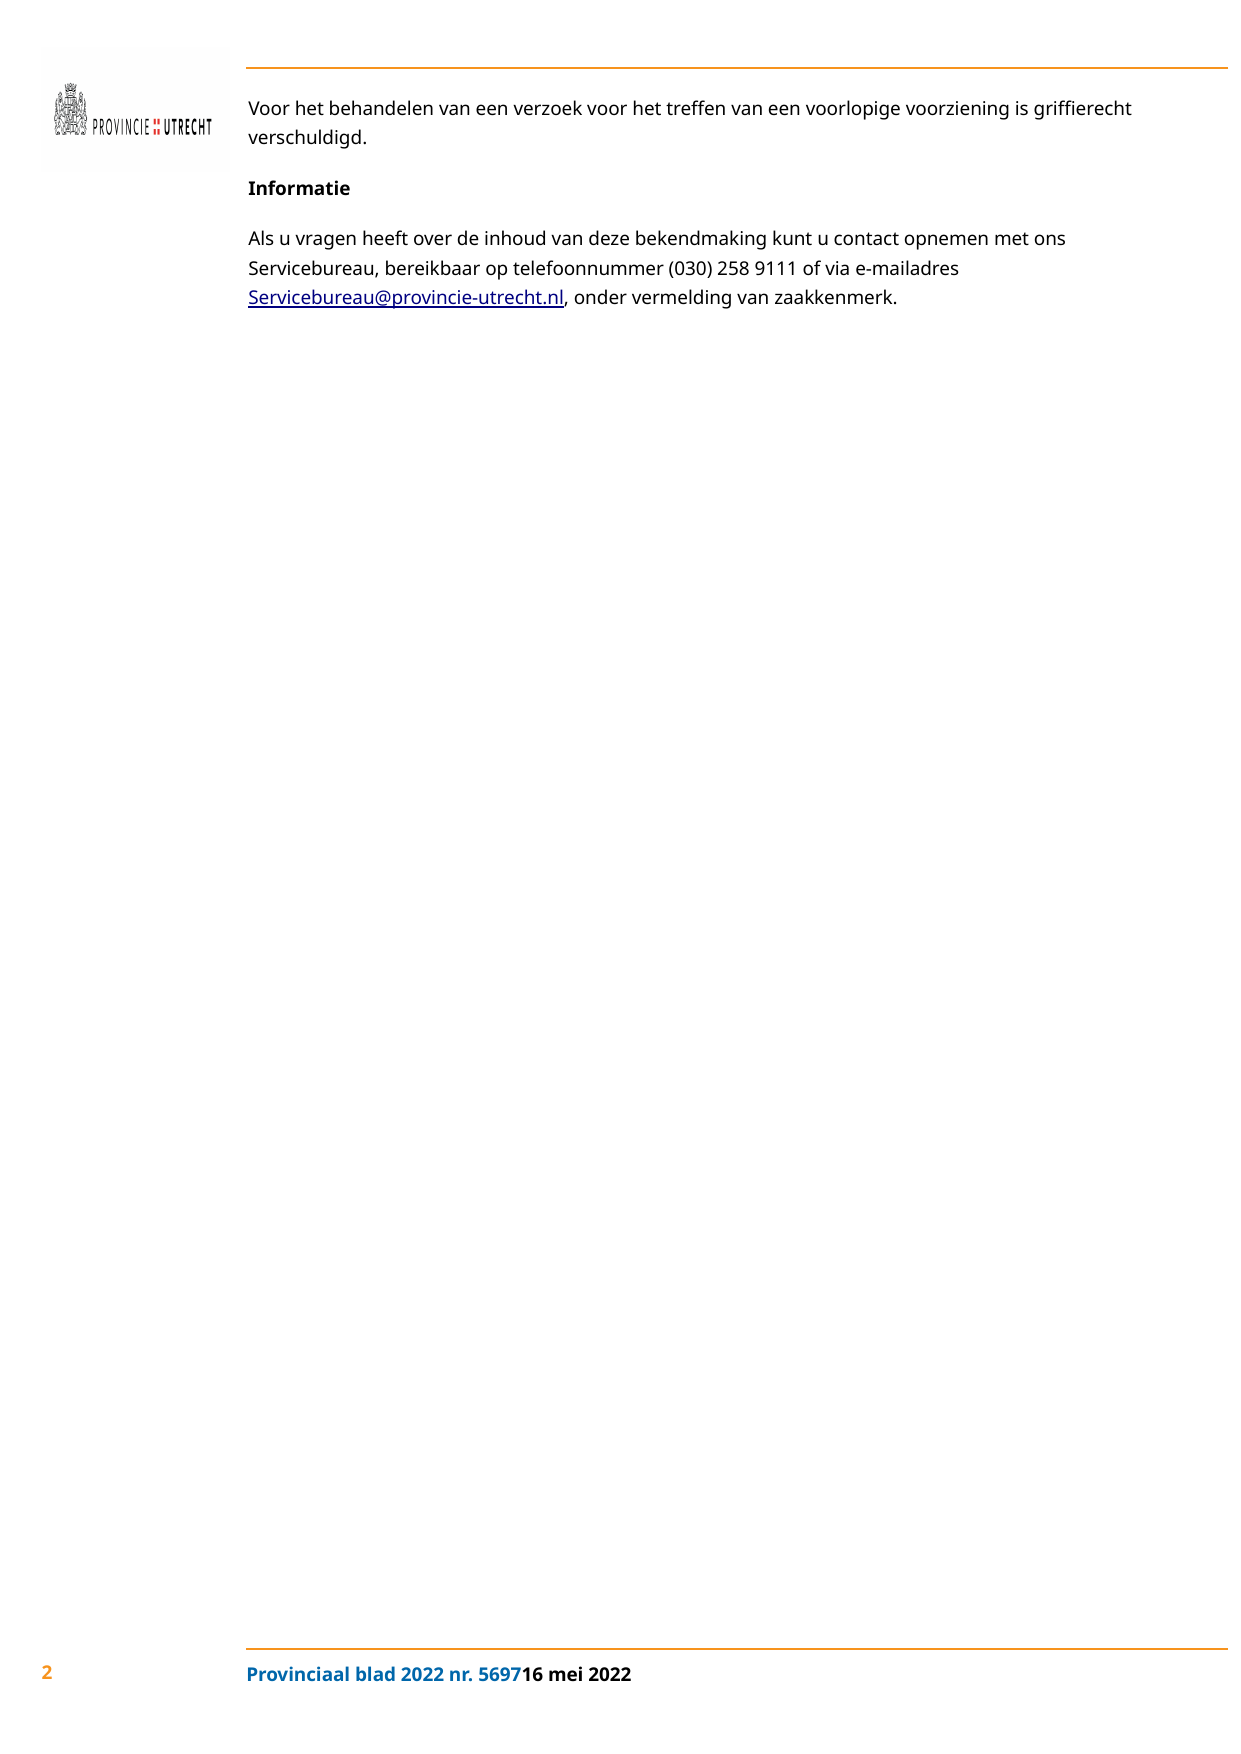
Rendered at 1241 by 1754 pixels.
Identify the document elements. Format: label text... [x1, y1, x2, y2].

text Als u vragen heeft over de inhoud van deze bekendmaking kunt u contact opnemen met ons Servicebureau, bereikbaar op telefoonnummer (030) 258 9111 of via e-mailadres Servicebureau@provincie-utrecht.nl, onder vermelding van zaakkenmerk. [248, 225, 1152, 310]
text Informatie [248, 175, 1152, 201]
text Voor het behandelen van een verzoek voor het treffen van een voorlopige voorziening is griffierecht verschuldigd. [248, 95, 1152, 150]
picture [41, 47, 231, 172]
